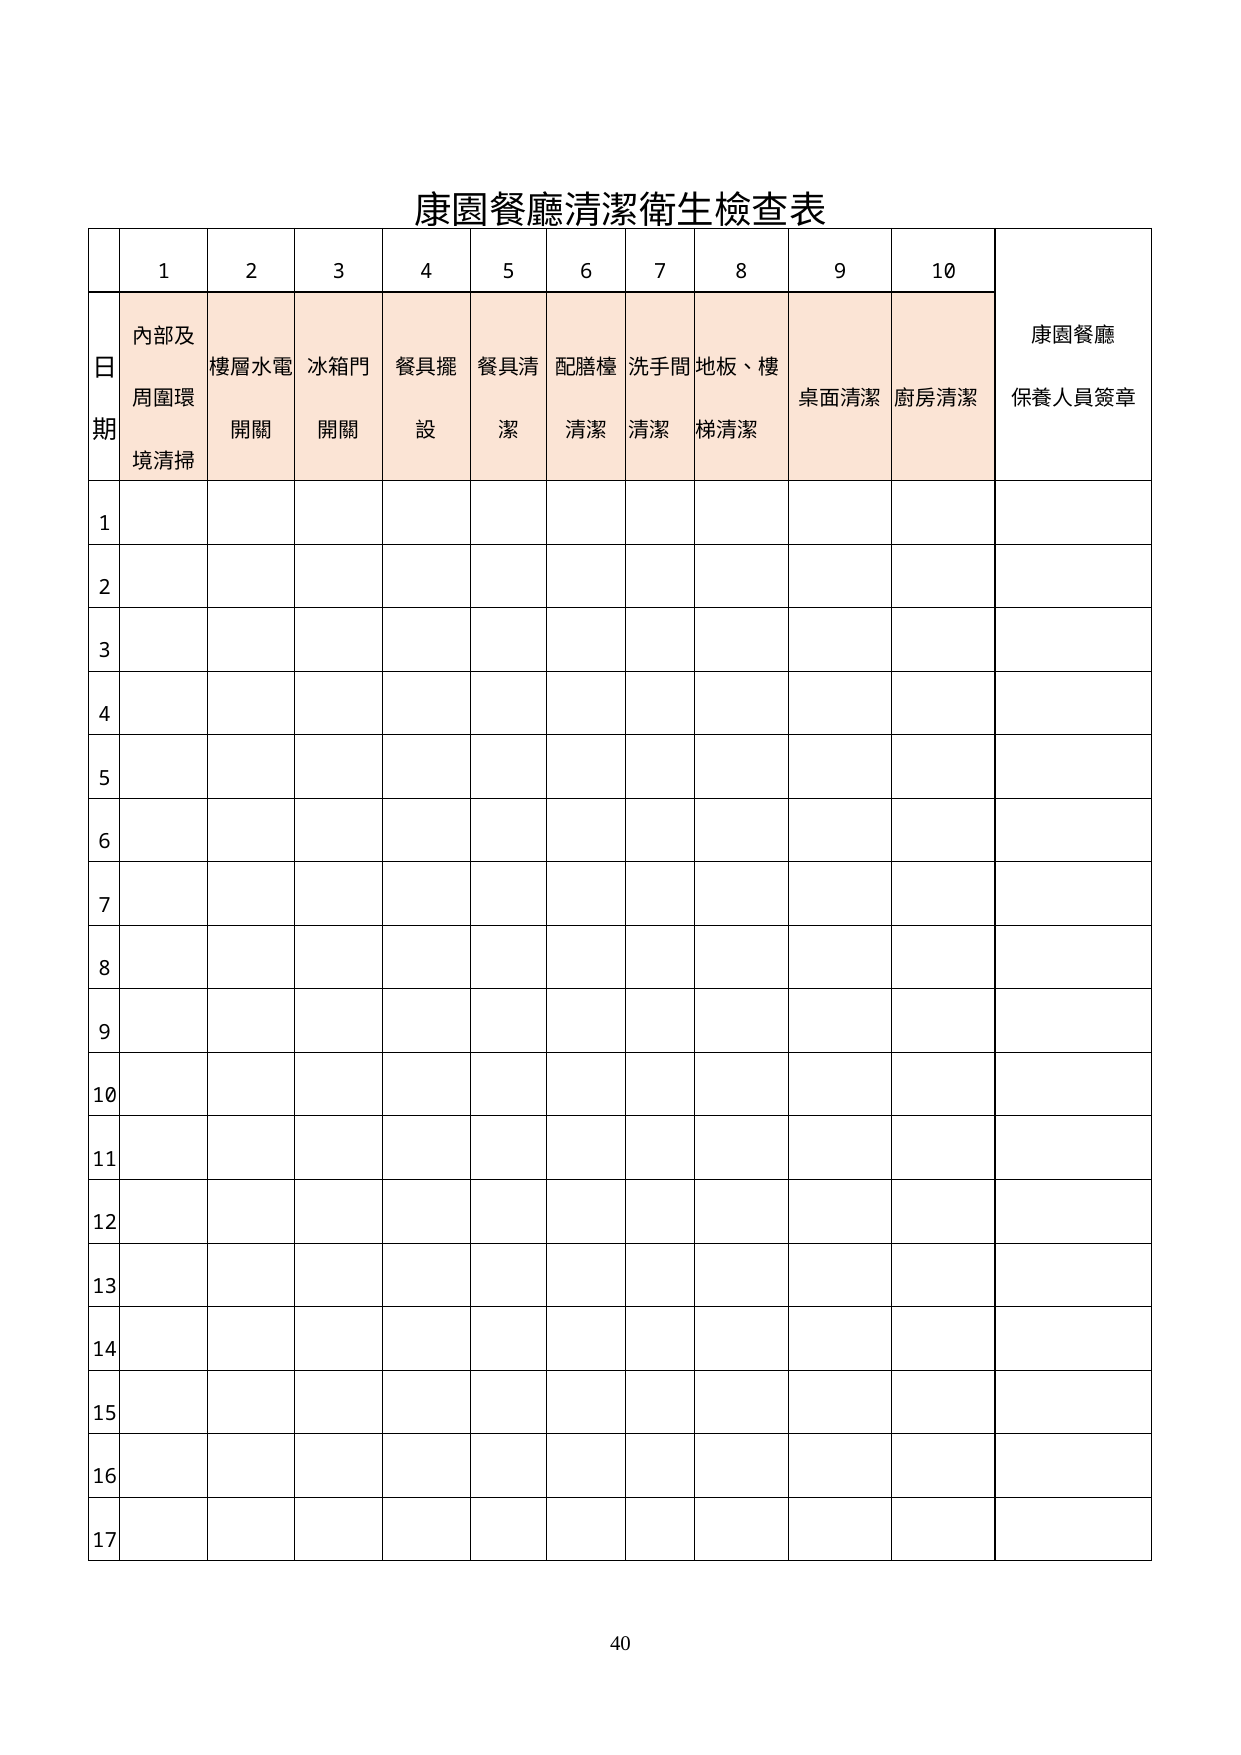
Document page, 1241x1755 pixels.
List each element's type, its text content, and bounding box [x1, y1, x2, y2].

table_cell [120, 1053, 207, 1115]
table_cell [789, 481, 891, 543]
table_cell [208, 799, 294, 861]
table_cell [383, 1116, 470, 1179]
table_cell [789, 545, 891, 607]
table_cell [295, 926, 382, 988]
table_cell [626, 862, 694, 925]
table_cell [208, 1307, 294, 1369]
table_cell [383, 1371, 470, 1433]
table_cell [892, 1116, 994, 1179]
table_cell [626, 672, 694, 734]
table_cell 9 [89, 989, 119, 1052]
table_cell [789, 1244, 891, 1306]
table_cell [695, 1371, 788, 1433]
table_cell [471, 1498, 546, 1560]
table_cell [789, 672, 891, 734]
table_cell [996, 672, 1151, 734]
table_cell [208, 608, 294, 671]
table_cell [996, 799, 1151, 861]
table_header 6 [547, 229, 625, 291]
table_cell 7 [89, 862, 119, 925]
table_cell [626, 545, 694, 607]
table_cell [547, 1116, 625, 1179]
table_cell [626, 1307, 694, 1369]
table_cell [120, 989, 207, 1052]
table_cell [695, 608, 788, 671]
table_cell [996, 608, 1151, 671]
table_cell [695, 1307, 788, 1369]
table_cell [626, 1116, 694, 1179]
table_cell [547, 1498, 625, 1560]
table_cell [892, 989, 994, 1052]
text 康園餐廳清潔衛生檢查表 [100, 165, 1140, 228]
table_cell [120, 799, 207, 861]
table_cell 17 [89, 1498, 119, 1560]
table_header 9 [789, 229, 891, 291]
table_cell [789, 1116, 891, 1179]
table_cell [471, 1434, 546, 1497]
table_cell [120, 1307, 207, 1369]
table_cell [471, 735, 546, 798]
table_cell [471, 1307, 546, 1369]
table_cell [996, 545, 1151, 607]
table_cell [120, 1434, 207, 1497]
table_cell [295, 1180, 382, 1242]
table_cell [695, 926, 788, 988]
table_header 8 [695, 229, 788, 291]
table_cell [383, 1053, 470, 1115]
table_cell 地板、樓梯清潔 [695, 293, 788, 480]
table_cell 桌面清潔 [789, 293, 891, 480]
table_cell [996, 735, 1151, 798]
table_cell [295, 1053, 382, 1115]
table_cell [892, 608, 994, 671]
table_cell [120, 608, 207, 671]
table_cell [789, 926, 891, 988]
table_cell [789, 1498, 891, 1560]
table_cell [789, 608, 891, 671]
table_cell [295, 799, 382, 861]
table_cell [383, 989, 470, 1052]
table_cell 13 [89, 1244, 119, 1306]
table_cell [547, 1244, 625, 1306]
table_cell [208, 1244, 294, 1306]
table_cell [695, 1053, 788, 1115]
table_cell [996, 1180, 1151, 1242]
table_cell [547, 799, 625, 861]
table_cell 廚房清潔 [892, 293, 994, 480]
table_cell [295, 545, 382, 607]
table_header [89, 229, 119, 291]
table_cell [295, 1371, 382, 1433]
table_cell [996, 926, 1151, 988]
table_header 4 [383, 229, 470, 291]
table_cell [471, 1371, 546, 1433]
table_cell [295, 735, 382, 798]
table_cell 14 [89, 1307, 119, 1369]
table_cell [120, 545, 207, 607]
table_cell [695, 862, 788, 925]
table_cell [626, 1244, 694, 1306]
table_cell [471, 672, 546, 734]
table_cell [208, 1371, 294, 1433]
table_cell [695, 545, 788, 607]
table_cell [383, 926, 470, 988]
table_cell [892, 1371, 994, 1433]
table_cell 10 [89, 1053, 119, 1115]
table_cell 冰箱門 開關 [295, 293, 382, 480]
table_cell [892, 799, 994, 861]
table_cell [208, 672, 294, 734]
table_cell [208, 989, 294, 1052]
table_cell [547, 989, 625, 1052]
table_cell [547, 1371, 625, 1433]
table_cell [892, 926, 994, 988]
table_cell [208, 926, 294, 988]
table_cell [383, 1244, 470, 1306]
table_cell [383, 545, 470, 607]
table_cell [295, 1498, 382, 1560]
table_header 7 [626, 229, 694, 291]
table_cell [789, 1307, 891, 1369]
table_cell [383, 862, 470, 925]
table_cell 5 [89, 735, 119, 798]
table_cell [208, 481, 294, 543]
table_cell [120, 1116, 207, 1179]
table_cell [547, 1307, 625, 1369]
table_cell [996, 862, 1151, 925]
table_cell [892, 735, 994, 798]
table_cell [695, 672, 788, 734]
table_cell [383, 1180, 470, 1242]
table_cell [789, 735, 891, 798]
table_cell [295, 989, 382, 1052]
table_cell [208, 1498, 294, 1560]
table_cell [547, 545, 625, 607]
table_cell [892, 1244, 994, 1306]
table_cell [471, 989, 546, 1052]
table_cell 1 [89, 481, 119, 543]
table_cell [295, 1244, 382, 1306]
table_cell [892, 545, 994, 607]
table_cell [120, 481, 207, 543]
table_cell [626, 1180, 694, 1242]
table_cell [892, 1498, 994, 1560]
table_cell [295, 862, 382, 925]
table_cell [547, 1053, 625, 1115]
table_cell [208, 1053, 294, 1115]
table_cell [547, 1180, 625, 1242]
table_cell [789, 799, 891, 861]
table_cell [383, 1498, 470, 1560]
table_cell [695, 1116, 788, 1179]
table_cell [892, 1180, 994, 1242]
table_cell [996, 481, 1151, 543]
table_cell [120, 862, 207, 925]
table_cell [789, 1371, 891, 1433]
table_cell [695, 1434, 788, 1497]
table_cell [295, 608, 382, 671]
table_cell 配膳檯清潔 [547, 293, 625, 480]
table_cell [295, 481, 382, 543]
table_header 10 [892, 229, 994, 291]
table_cell [695, 799, 788, 861]
table_cell [695, 1498, 788, 1560]
table_cell 6 [89, 799, 119, 861]
table_cell [208, 1434, 294, 1497]
table_cell [471, 1244, 546, 1306]
table_cell [471, 862, 546, 925]
table_cell [626, 1498, 694, 1560]
table_cell [789, 1434, 891, 1497]
table_cell [626, 799, 694, 861]
table_cell [892, 1053, 994, 1115]
table_cell [789, 862, 891, 925]
table_cell [120, 735, 207, 798]
table_cell [892, 1307, 994, 1369]
table_cell [383, 1434, 470, 1497]
table_cell [695, 735, 788, 798]
table_cell [295, 1307, 382, 1369]
table_header 1 [120, 229, 207, 291]
table_cell [996, 1116, 1151, 1179]
table_cell 樓層水電開關 [208, 293, 294, 480]
table_cell 餐具擺設 [383, 293, 470, 480]
table_cell [471, 545, 546, 607]
table_cell [208, 1180, 294, 1242]
table_cell [547, 608, 625, 671]
table_cell 2 [89, 545, 119, 607]
table_cell [626, 1371, 694, 1433]
table_cell [295, 1116, 382, 1179]
table_cell [120, 1498, 207, 1560]
table_cell [547, 1434, 625, 1497]
table_header 2 [208, 229, 294, 291]
table_cell [996, 1371, 1151, 1433]
table_cell [695, 481, 788, 543]
table_cell [471, 799, 546, 861]
table_cell [996, 1307, 1151, 1369]
table_cell 餐具清潔 [471, 293, 546, 480]
table_cell [547, 862, 625, 925]
table_cell [626, 1434, 694, 1497]
table_cell [383, 735, 470, 798]
table_cell [471, 1116, 546, 1179]
table_cell [547, 481, 625, 543]
table_cell [892, 481, 994, 543]
table_cell [789, 1053, 891, 1115]
table_cell [626, 608, 694, 671]
table_cell [626, 1053, 694, 1115]
table_cell [626, 481, 694, 543]
table_cell [789, 989, 891, 1052]
table_cell [295, 1434, 382, 1497]
table_cell 4 [89, 672, 119, 734]
table_cell [547, 672, 625, 734]
table_cell [892, 862, 994, 925]
table_cell [996, 1244, 1151, 1306]
table_cell [208, 1116, 294, 1179]
table_cell [120, 672, 207, 734]
table_cell [626, 926, 694, 988]
table_cell 內部及周圍環境清掃 [120, 293, 207, 480]
table_header 5 [471, 229, 546, 291]
table_cell [383, 672, 470, 734]
table_cell [626, 989, 694, 1052]
table_cell [626, 735, 694, 798]
table_cell 11 [89, 1116, 119, 1179]
table_cell [383, 481, 470, 543]
table_cell [892, 672, 994, 734]
table_cell [547, 926, 625, 988]
table_cell [208, 545, 294, 607]
table_header 康園餐廳 保養人員簽章 [996, 229, 1151, 480]
table_cell [996, 1434, 1151, 1497]
table_cell [383, 1307, 470, 1369]
table_cell [471, 608, 546, 671]
table_cell [695, 1244, 788, 1306]
table_cell 洗手間清潔 [626, 293, 694, 480]
table_cell [789, 1180, 891, 1242]
table_cell 16 [89, 1434, 119, 1497]
table_cell [120, 1180, 207, 1242]
table_cell [892, 1434, 994, 1497]
table_cell [295, 672, 382, 734]
table_cell 日期 [89, 293, 119, 480]
table_cell [383, 799, 470, 861]
table_cell [208, 735, 294, 798]
table_cell [996, 1053, 1151, 1115]
table_cell [120, 926, 207, 988]
table_cell [471, 1180, 546, 1242]
table_cell [471, 926, 546, 988]
table_cell [471, 1053, 546, 1115]
table_cell [120, 1371, 207, 1433]
table_cell [996, 989, 1151, 1052]
table_cell 3 [89, 608, 119, 671]
table_cell 8 [89, 926, 119, 988]
table_cell [695, 1180, 788, 1242]
table_header 3 [295, 229, 382, 291]
table_cell [120, 1244, 207, 1306]
table_cell [996, 1498, 1151, 1560]
table_cell [547, 735, 625, 798]
table_cell [695, 989, 788, 1052]
table_cell [471, 481, 546, 543]
table_cell 12 [89, 1180, 119, 1242]
table_cell 15 [89, 1371, 119, 1433]
table_cell [383, 608, 470, 671]
table_cell [208, 862, 294, 925]
